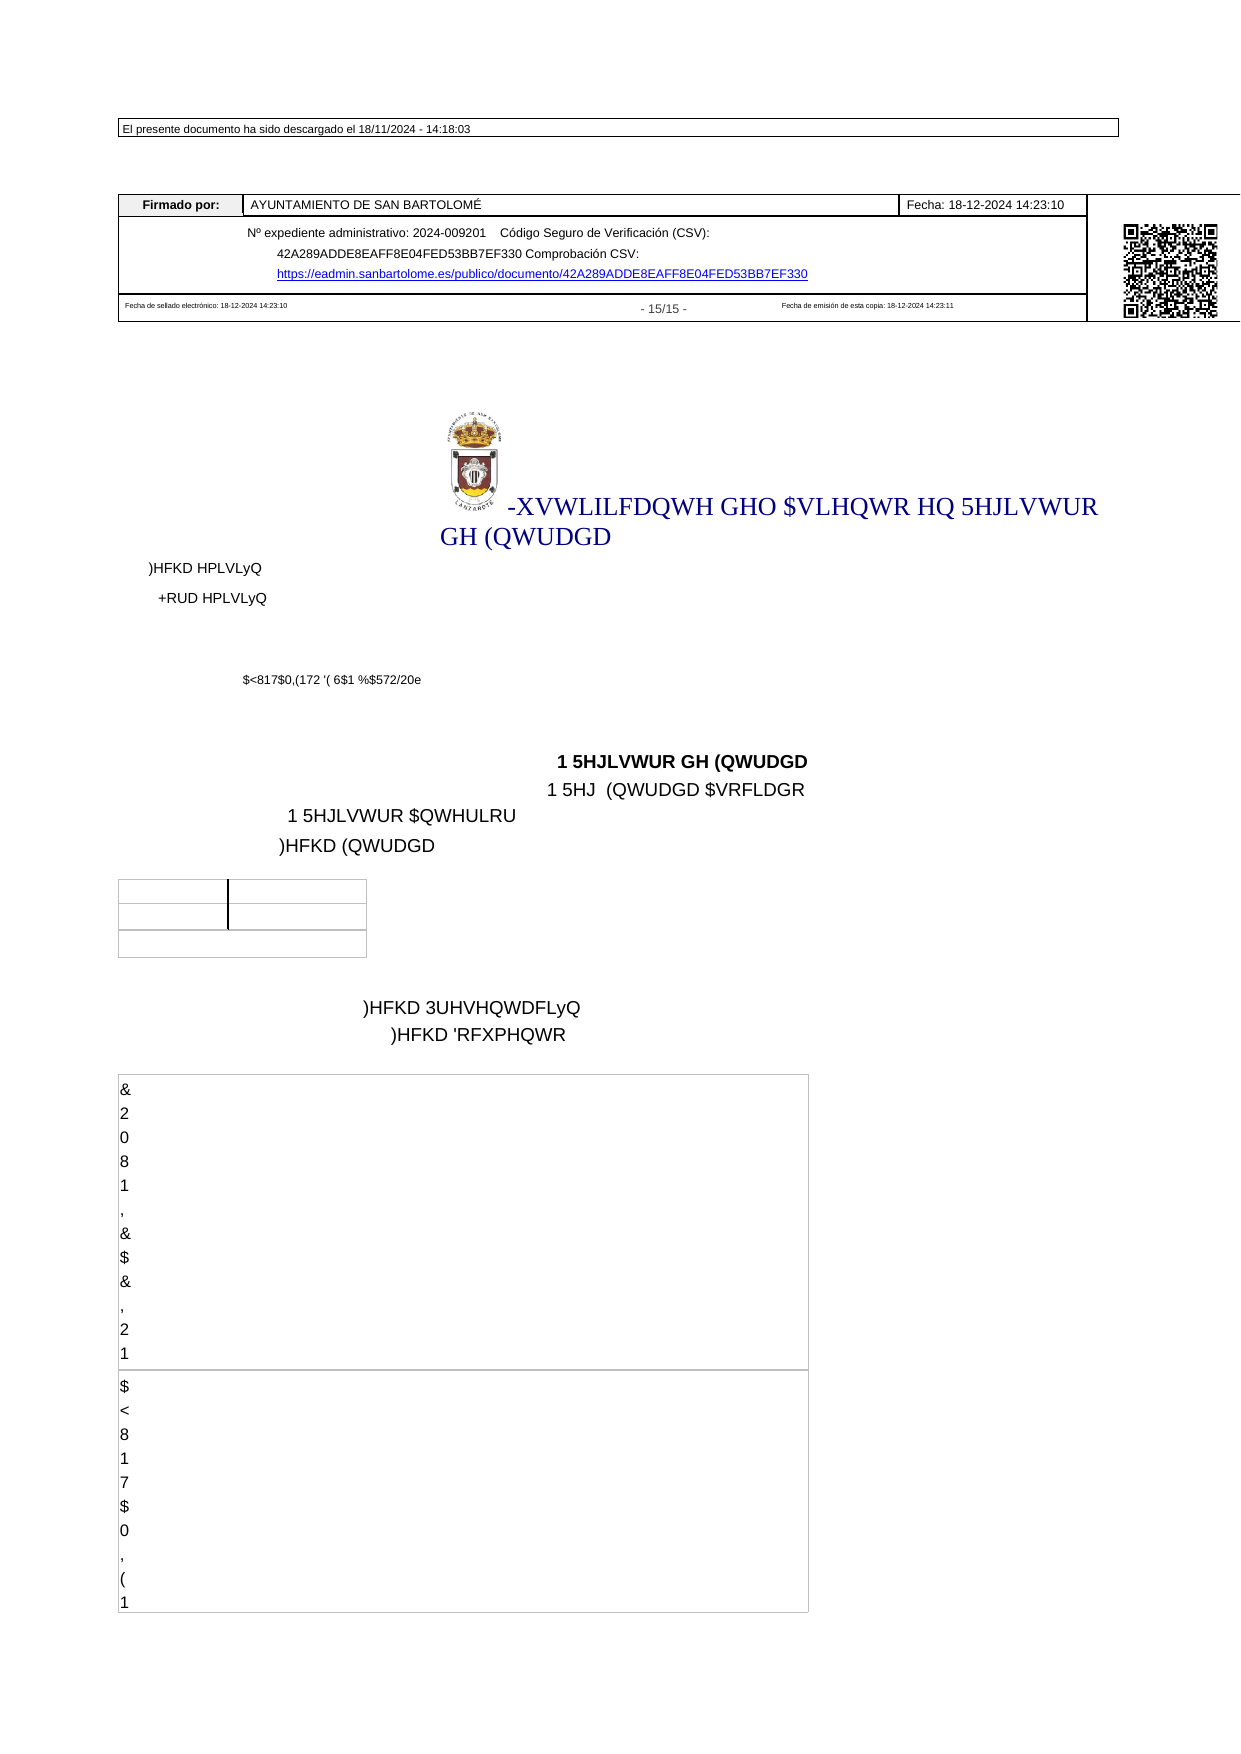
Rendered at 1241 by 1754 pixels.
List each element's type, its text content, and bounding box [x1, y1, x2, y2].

table_header [1088, 195, 1240, 321]
text )HFKD 'RFXPHQWR [236, 1023, 725, 1045]
text $<817$0,(172 '( 6$1 %$572/20e [243, 672, 1122, 687]
table_cell Fecha de sellado electrónico: 18-12-2024 14:23:10 - 15/15 - Fecha de emisión de esta copia: 18-12-2024 14:23:11 [119, 295, 1086, 321]
table_header [119, 880, 227, 903]
table_cell [229, 904, 366, 929]
text 1 5HJLVWUR $QWHULRU [287, 805, 1122, 827]
table_header [229, 880, 366, 903]
text -XVWLILFDQWH GHO $VLHQWR HQ 5HJLVWUR GH (QWUDGD [440, 408, 1122, 551]
table_header Fecha: 18-12-2024 14:23:10 [900, 195, 1086, 215]
text 1 5HJLVWUR GH (QWUDGD [250, 751, 1119, 773]
text )HFKD 3UHVHQWDFLyQ [236, 996, 712, 1018]
table_cell [119, 931, 366, 957]
text )HFKD (QWUDGD [279, 835, 1122, 857]
table_header Firmado por: [119, 195, 242, 213]
table_header &2081,&$&,21 [119, 1075, 808, 1369]
table_cell [119, 904, 227, 929]
table_header AYUNTAMIENTO DE SAN BARTOLOMÉ [244, 195, 898, 215]
text )HFKD HPLVLyQ [148, 560, 1122, 577]
text +RUD HPLVLyQ [158, 589, 1122, 606]
table_cell El presente documento ha sido descargado el 18/11/2024 - 14:18:03 [119, 119, 1118, 136]
table_cell $<817$0,(1 [119, 1371, 808, 1612]
table_cell Nº expediente administrativo: 2024-009201 Código Seguro de Verificación (CSV): 42A289ADDE8EAFF8E04FED53BB7EF330 Comprobación CSV: https://eadmin.sanbartolome.es/publico/documento/42A289ADDE8EAFF8E04FED53BB7EF330 [119, 217, 1086, 293]
text 1 5HJ (QWUDGD $VRFLDGR [237, 778, 1119, 800]
